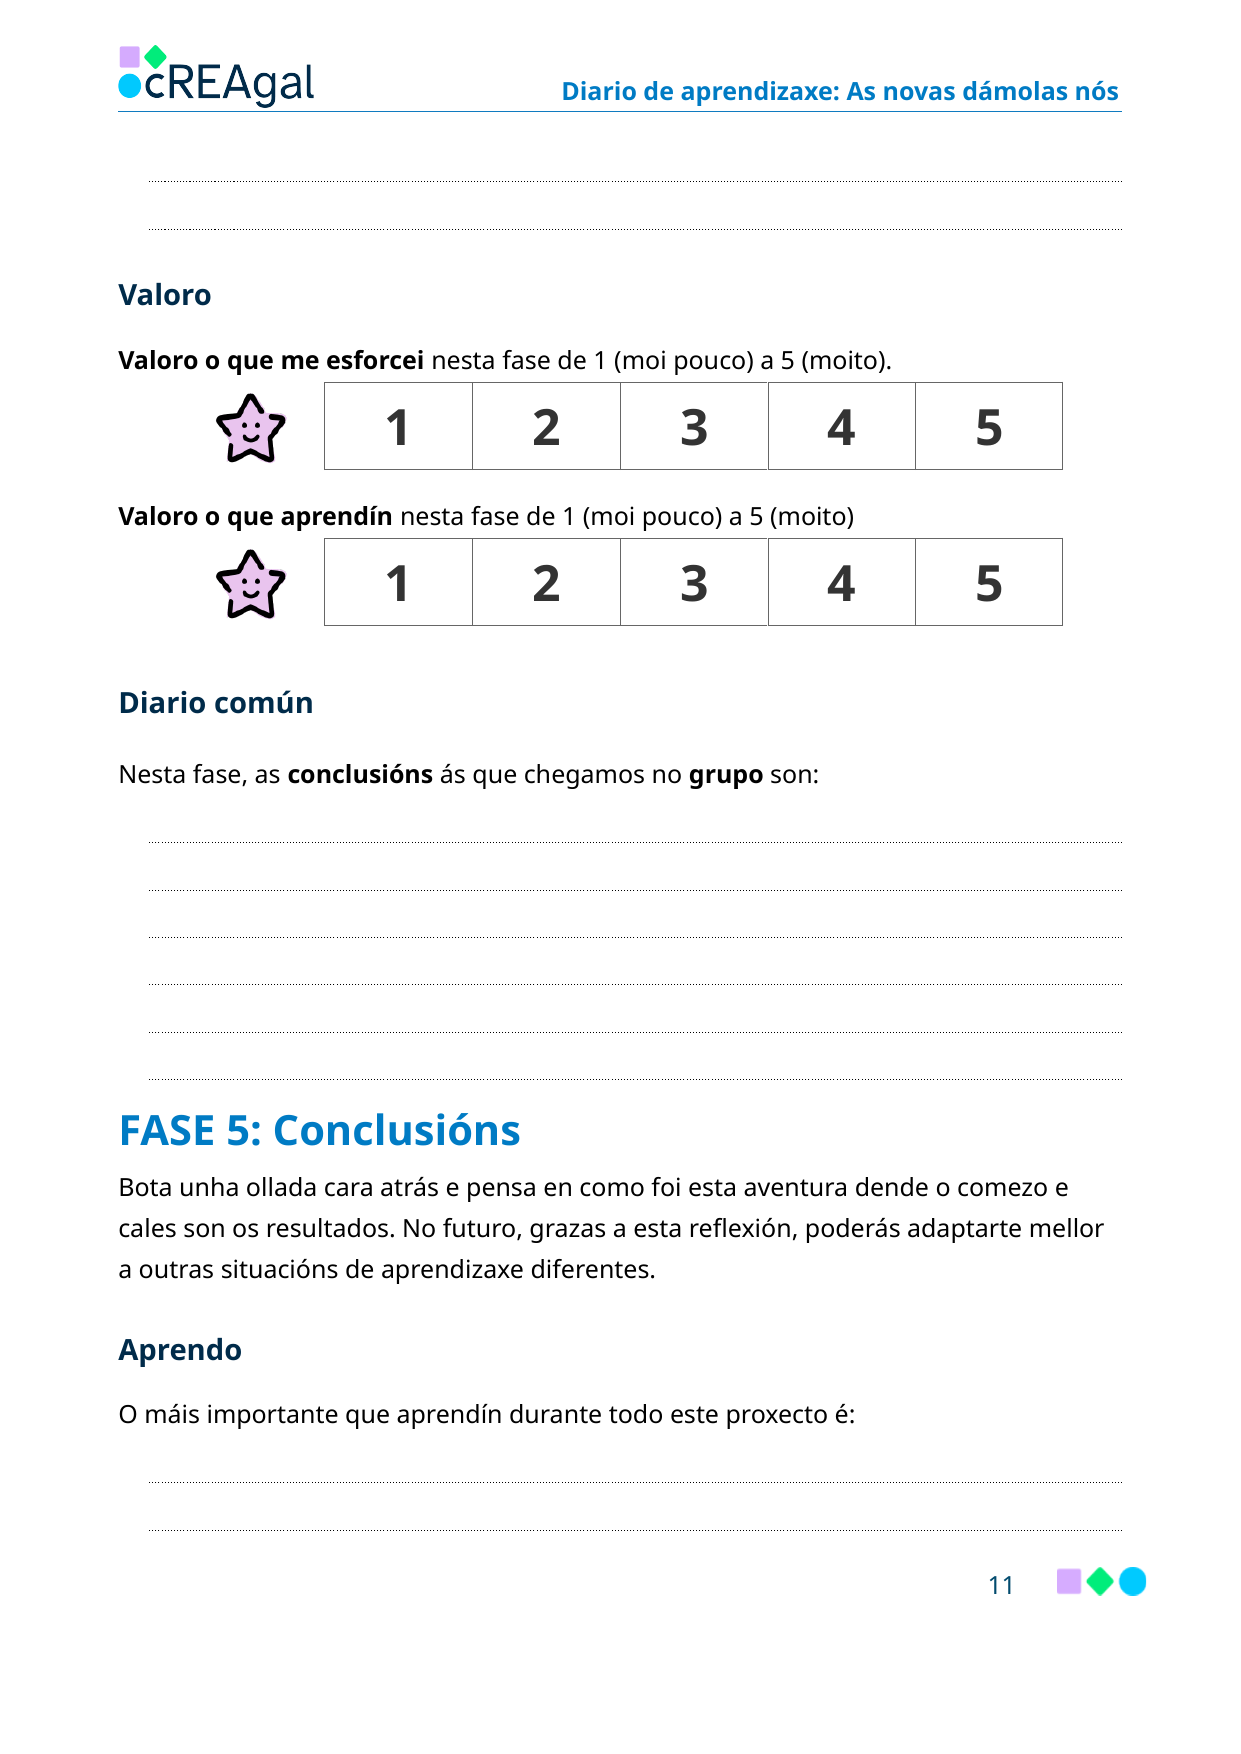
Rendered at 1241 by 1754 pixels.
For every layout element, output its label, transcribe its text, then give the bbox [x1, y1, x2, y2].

table_cell [148, 891, 1122, 938]
table_header 5 [916, 539, 1062, 625]
picture [1057, 1567, 1130, 1596]
subtitle Aprendo [118, 1329, 1122, 1369]
subtitle Valoro [118, 274, 1122, 314]
picture [118, 45, 314, 108]
table_header 4 [769, 383, 915, 469]
table_cell [148, 183, 234, 230]
text Bota unha ollada cara atrás e pensa en como foi esta aventura dende o comezo e cales son os resultados. No futuro, grazas a esta reflexión, poderás adaptarte mellor a outras situacións de aprendizaxe diferentes. [118, 1170, 1122, 1286]
table_cell [234, 135, 1122, 182]
table_cell [148, 844, 1122, 891]
table_cell [148, 1033, 1122, 1080]
table_header 3 [621, 539, 767, 625]
table_header 5 [916, 383, 1062, 469]
table_cell [148, 985, 1122, 1033]
picture [1137, 1567, 1147, 1578]
table_header [177, 382, 324, 470]
text Nesta fase, as conclusións ás que chegamos no grupo son: [118, 757, 1122, 791]
table_header 3 [621, 383, 767, 469]
table_header 4 [769, 539, 915, 625]
table_header 1 [325, 383, 472, 469]
text Valoro o que me esforcei nesta fase de 1 (moi pouco) a 5 (moito). [118, 342, 1122, 377]
picture [208, 543, 293, 624]
picture [208, 387, 293, 468]
table_header [148, 1436, 1122, 1483]
table_header [177, 538, 324, 626]
subtitle Diario común [118, 682, 1122, 722]
table_header 2 [473, 383, 620, 469]
text O máis importante que aprendín durante todo este proxecto é: [118, 1397, 1122, 1431]
picture [1136, 1584, 1147, 1596]
table_cell [148, 135, 234, 182]
table_header 1 [325, 539, 472, 625]
table_cell [234, 183, 1122, 230]
table_header [148, 796, 1122, 843]
table_cell [148, 938, 1122, 985]
subtitle FASE 5: Conclusións [118, 1101, 1122, 1157]
table_cell [148, 1484, 1122, 1531]
table_header 2 [473, 539, 620, 625]
text Valoro o que aprendín nesta fase de 1 (moi pouco) a 5 (moito) [118, 498, 1122, 533]
